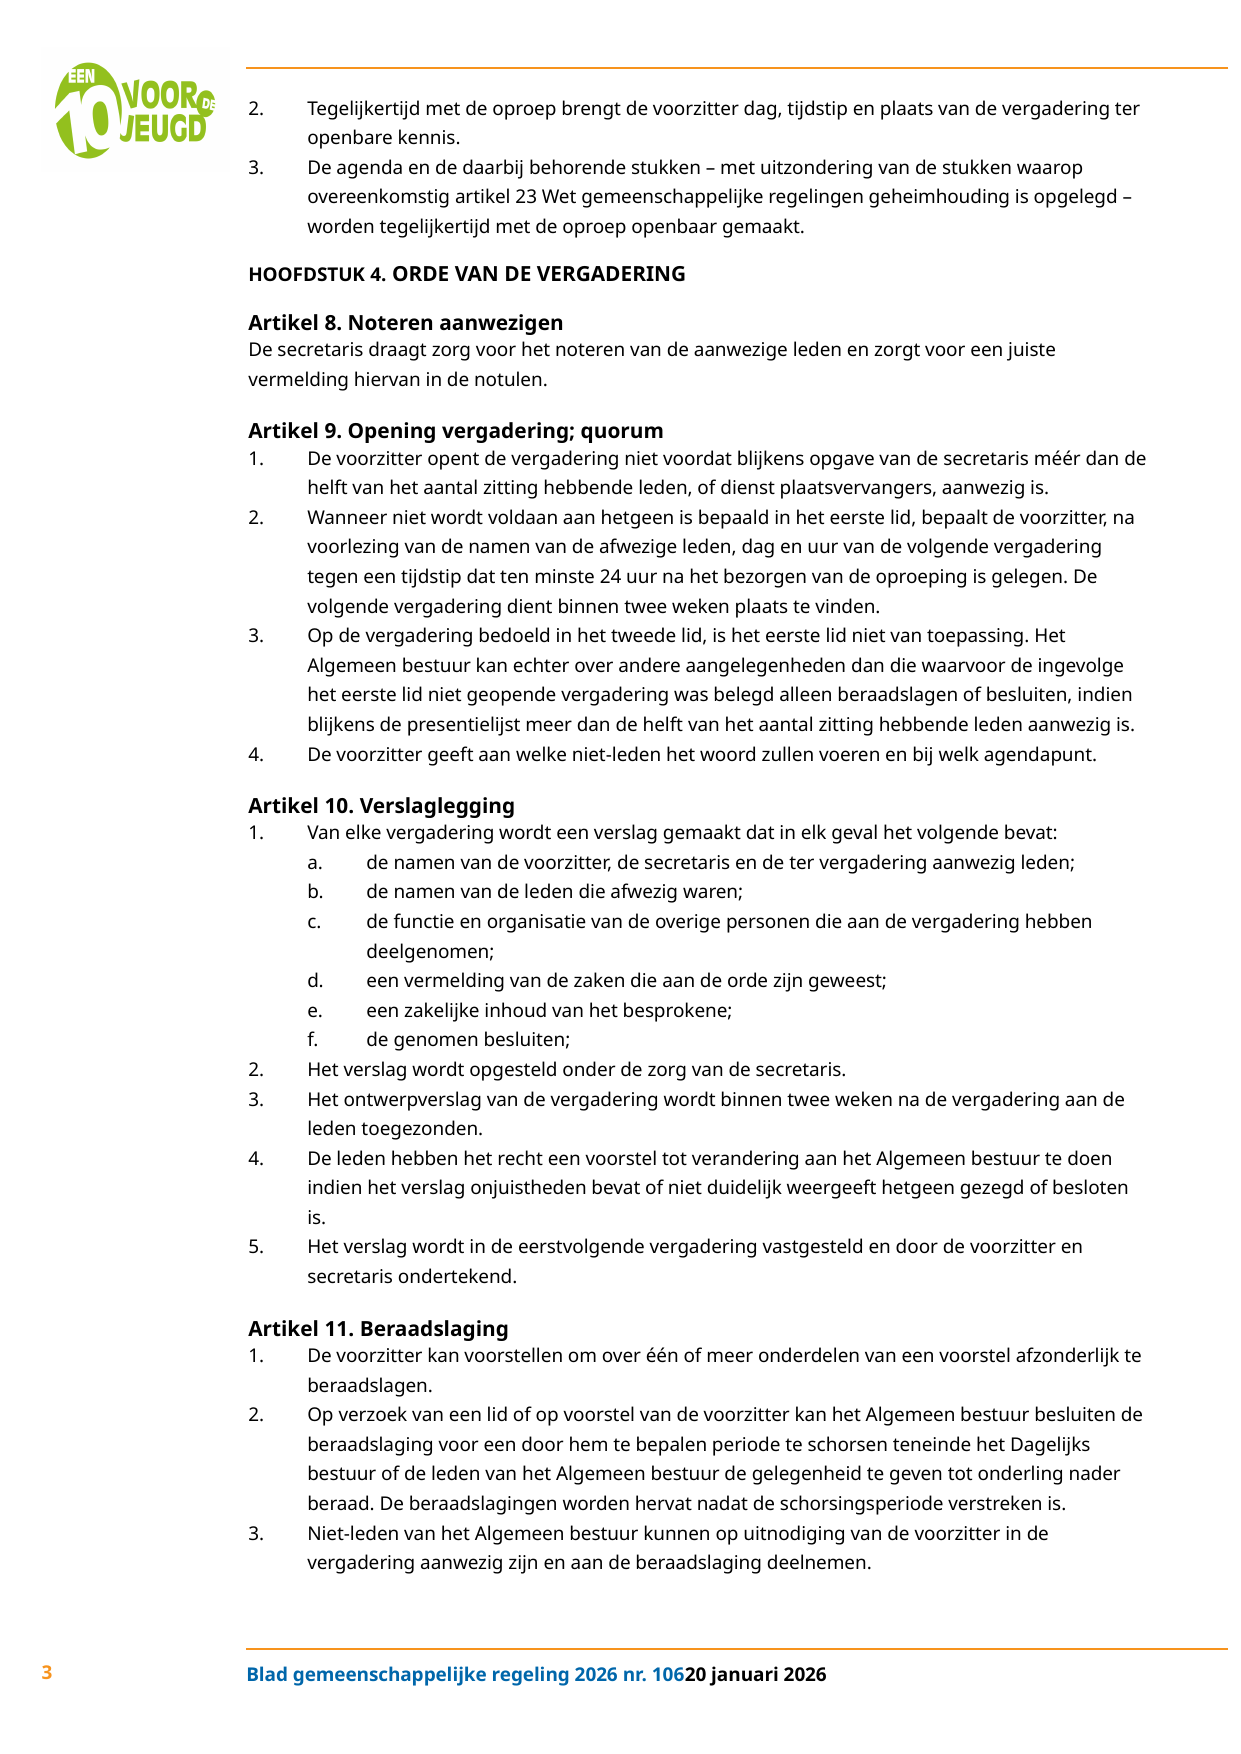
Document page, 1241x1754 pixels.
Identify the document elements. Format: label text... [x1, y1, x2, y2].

list de genomen besluiten; [307, 1027, 1152, 1052]
list Het verslag wordt opgesteld onder de zorg van de secretaris. [248, 1056, 1152, 1082]
text Artikel 11. Beraadslaging [248, 1314, 1152, 1342]
list De voorzitter opent de vergadering niet voordat blijkens opgave van de secretaris méér dan de helft van het aantal zitting hebbende leden, of dienst plaatsvervangers, aanwezig is. [248, 445, 1152, 500]
text Artikel 10. Verslaglegging [248, 791, 1152, 819]
list de namen van de voorzitter, de secretaris en de ter vergadering aanwezig leden; [307, 849, 1152, 875]
list Op de vergadering bedoeld in het tweede lid, is het eerste lid niet van toepassing. Het Algemeen bestuur kan echter over andere aangelegenheden dan die waarvoor de ingevolge het eerste lid niet geopende vergadering was belegd alleen beraadslagen of besluiten, indien blijkens de presentielijst meer dan de helft van het aantal zitting hebbende leden aanwezig is. [248, 622, 1152, 737]
list Wanneer niet wordt voldaan aan hetgeen is bepaald in het eerste lid, bepaalt de voorzitter, na voorlezing van de namen van de afwezige leden, dag en uur van de volgende vergadering tegen een tijdstip dat ten minste 24 uur na het bezorgen van de oproeping is gelegen. De volgende vergadering dient binnen twee weken plaats te vinden. [248, 504, 1152, 618]
list Tegelijkertijd met de oproep brengt de voorzitter dag, tijdstip en plaats van de vergadering ter openbare kennis. [248, 95, 1152, 150]
list Van elke vergadering wordt een verslag gemaakt dat in elk geval het volgende bevat: [248, 819, 1152, 845]
list een vermelding van de zaken die aan de orde zijn geweest; [307, 967, 1152, 993]
list De agenda en de daarbij behorende stukken – met uitzondering van de stukken waarop overeenkomstig artikel 23 Wet gemeenschappelijke regelingen geheimhouding is opgelegd – worden tegelijkertijd met de oproep openbaar gemaakt. [248, 154, 1152, 239]
list een zakelijke inhoud van het besprokene; [307, 997, 1152, 1023]
list De leden hebben het recht een voorstel tot verandering aan het Algemeen bestuur te doen indien het verslag onjuistheden bevat of niet duidelijk weergeeft hetgeen gezegd of besloten is. [248, 1145, 1152, 1230]
list De voorzitter geeft aan welke niet-leden het woord zullen voeren en bij welk agendapunt. [248, 741, 1152, 766]
list De voorzitter kan voorstellen om over één of meer onderdelen van een voorstel afzonderlijk te beraadslagen. [248, 1342, 1152, 1397]
text Artikel 8. Noteren aanwezigen [248, 308, 1152, 336]
list Het verslag wordt in de eerstvolgende vergadering vastgesteld en door de voorzitter en secretaris ondertekend. [248, 1234, 1152, 1289]
list Niet-leden van het Algemeen bestuur kunnen op uitnodiging van de voorzitter in de vergadering aanwezig zijn en aan de beraadslaging deelnemen. [248, 1520, 1152, 1575]
list Het ontwerpverslag van de vergadering wordt binnen twee weken na de vergadering aan de leden toegezonden. [248, 1086, 1152, 1141]
picture [41, 47, 231, 172]
list Op verzoek van een lid of op voorstel van de voorzitter kan het Algemeen bestuur besluiten de beraadslaging voor een door hem te bepalen periode te schorsen teneinde het Dagelijks bestuur of de leden van het Algemeen bestuur de gelegenheid te geven tot onderling nader beraad. De beraadslagingen worden hervat nadat de schorsingsperiode verstreken is. [248, 1401, 1152, 1516]
text HOOFDSTUK 4. ORDE VAN DE VERGADERING [248, 259, 1152, 287]
list de namen van de leden die afwezig waren; [307, 879, 1152, 904]
text De secretaris draagt zorg voor het noteren van de aanwezige leden en zorgt voor een juiste vermelding hiervan in de notulen. [248, 336, 1152, 392]
list de functie en organisatie van de overige personen die aan de vergadering hebben deelgenomen; [307, 908, 1152, 964]
text Artikel 9. Opening vergadering; quorum [248, 416, 1152, 445]
